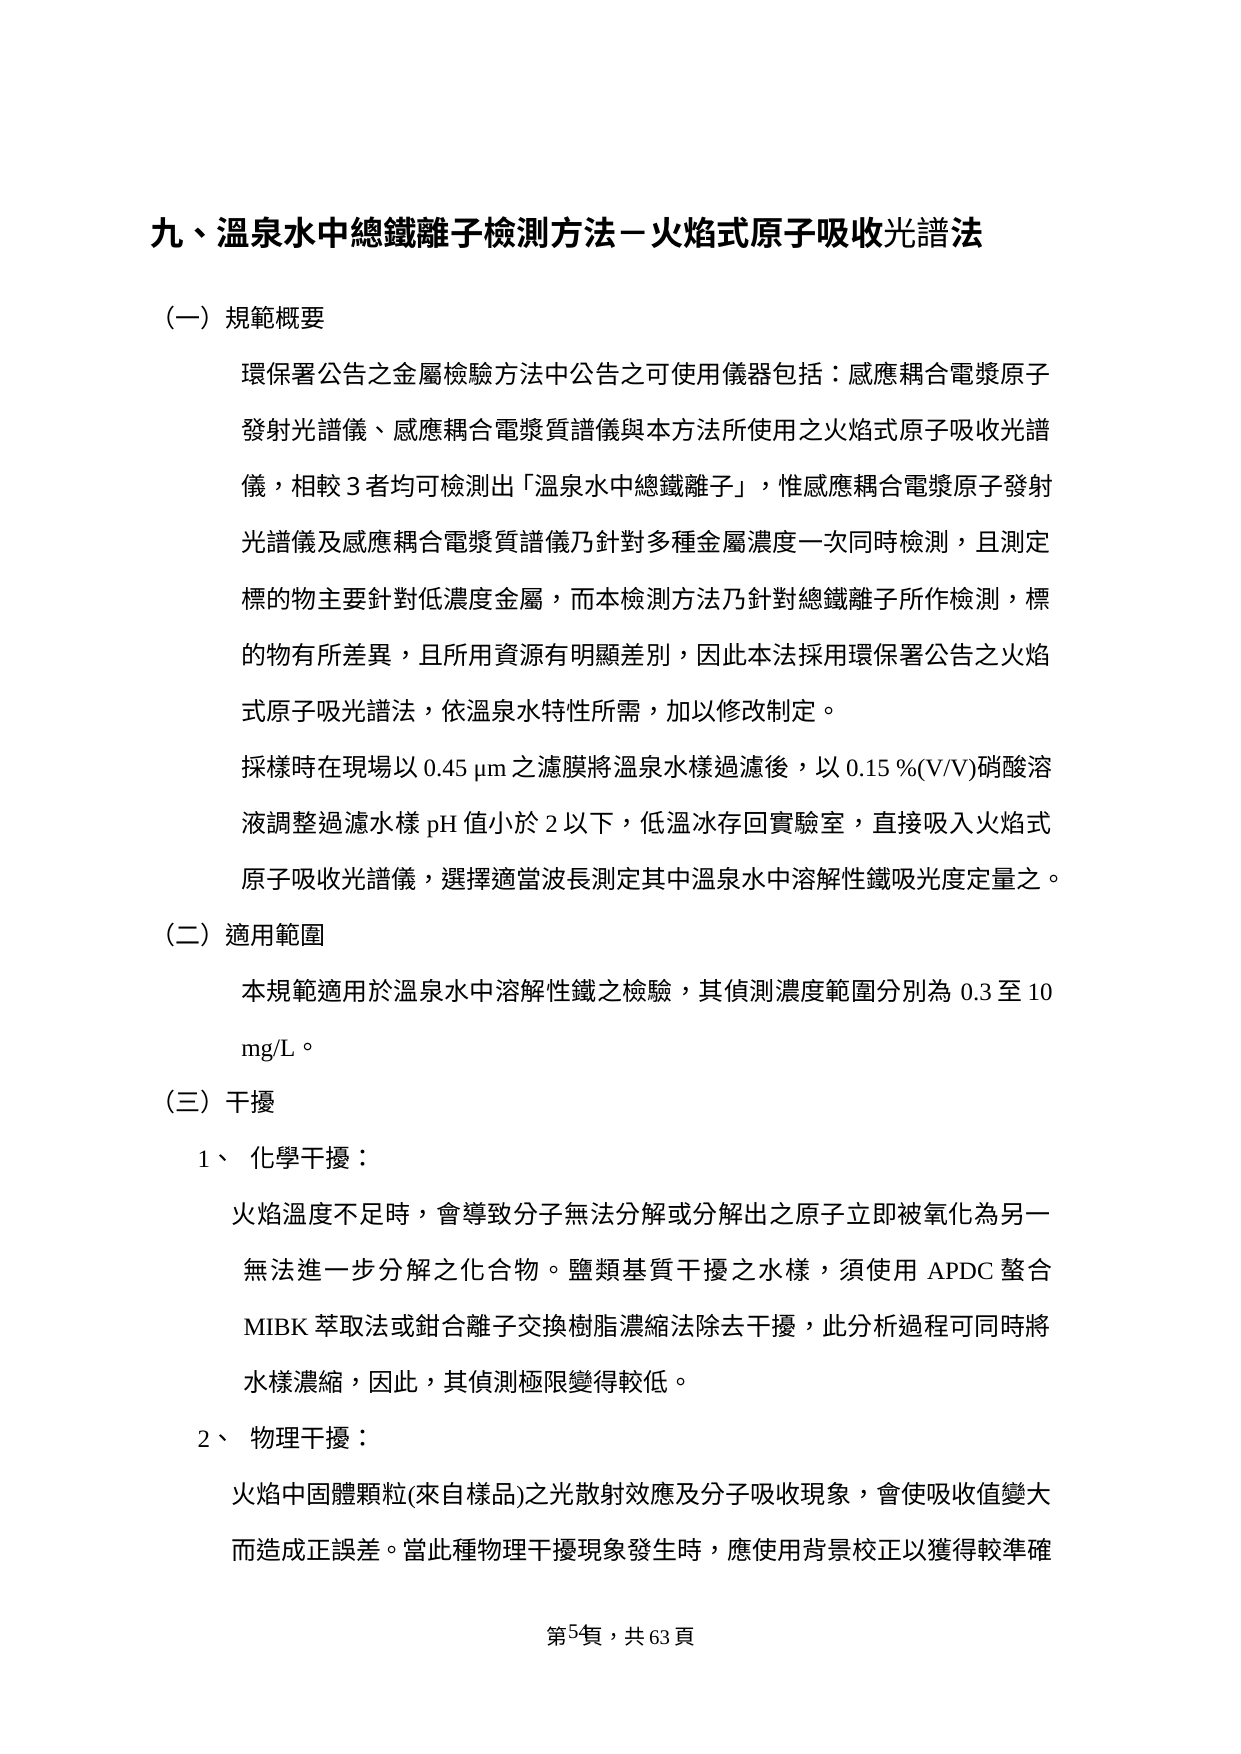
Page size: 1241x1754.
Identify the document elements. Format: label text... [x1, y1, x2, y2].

subtitle 火焰溫度不足時，會導致分子無法分解或分解出之原子立即被氧化為另一無法進一步分解之化合物。鹽類基質干擾之水樣，須使用APDC螯合MIBK萃取法或鉗合離子交換樹脂濃縮法除去干擾，此分析過程可同時將水樣濃縮，因此，其偵測極限變得較低。 [231, 1193, 1053, 1400]
text 環保署公告之金屬檢驗方法中公告之可使用儀器包括：感應耦合電漿原子發射光譜儀、感應耦合電漿質譜儀與本方法所使用之火焰式原子吸收光譜儀，相較3者均可檢測出「溫泉水中總鐵離子」，惟感應耦合電漿原子發射光譜儀及感應耦合電漿質譜儀乃針對多種金屬濃度一次同時檢測，且測定標的物主要針對低濃度金屬，而本檢測方法乃針對總鐵離子所作檢測，標的物有所差異，且所用資源有明顯差別，因此本法採用環保署公告之火焰式原子吸光譜法，依溫泉水特性所需，加以修改制定。 [241, 353, 1053, 728]
text （三）干擾 [150, 1082, 1053, 1120]
text （一）規範概要 [150, 298, 1053, 335]
text （二）適用範圍 [150, 915, 1053, 952]
subtitle 九、溫泉水中總鐵離子檢測方法－火焰式原子吸收光譜法 [150, 194, 1053, 269]
list 物理干擾： [197, 1418, 1053, 1455]
subtitle 火焰中固體顆粒(來自樣品)之光散射效應及分子吸收現象，會使吸收值變大而造成正誤差。當此種物理干擾現象發生時，應使用背景校正以獲得較準確 [231, 1473, 1053, 1567]
list 化學干擾： [197, 1138, 1053, 1175]
text 本規範適用於溫泉水中溶解性鐵之檢驗，其偵測濃度範圍分別為0.3至10 mg/L。 [241, 970, 1053, 1064]
text 採樣時在現場以0.45 μm之濾膜將溫泉水樣過濾後，以0.15 %(V/V)硝酸溶液調整過濾水樣pH值小於2以下，低溫冰存回實驗室，直接吸入火焰式原子吸收光譜儀，選擇適當波長測定其中溫泉水中溶解性鐵吸光度定量之。 [241, 747, 1053, 897]
